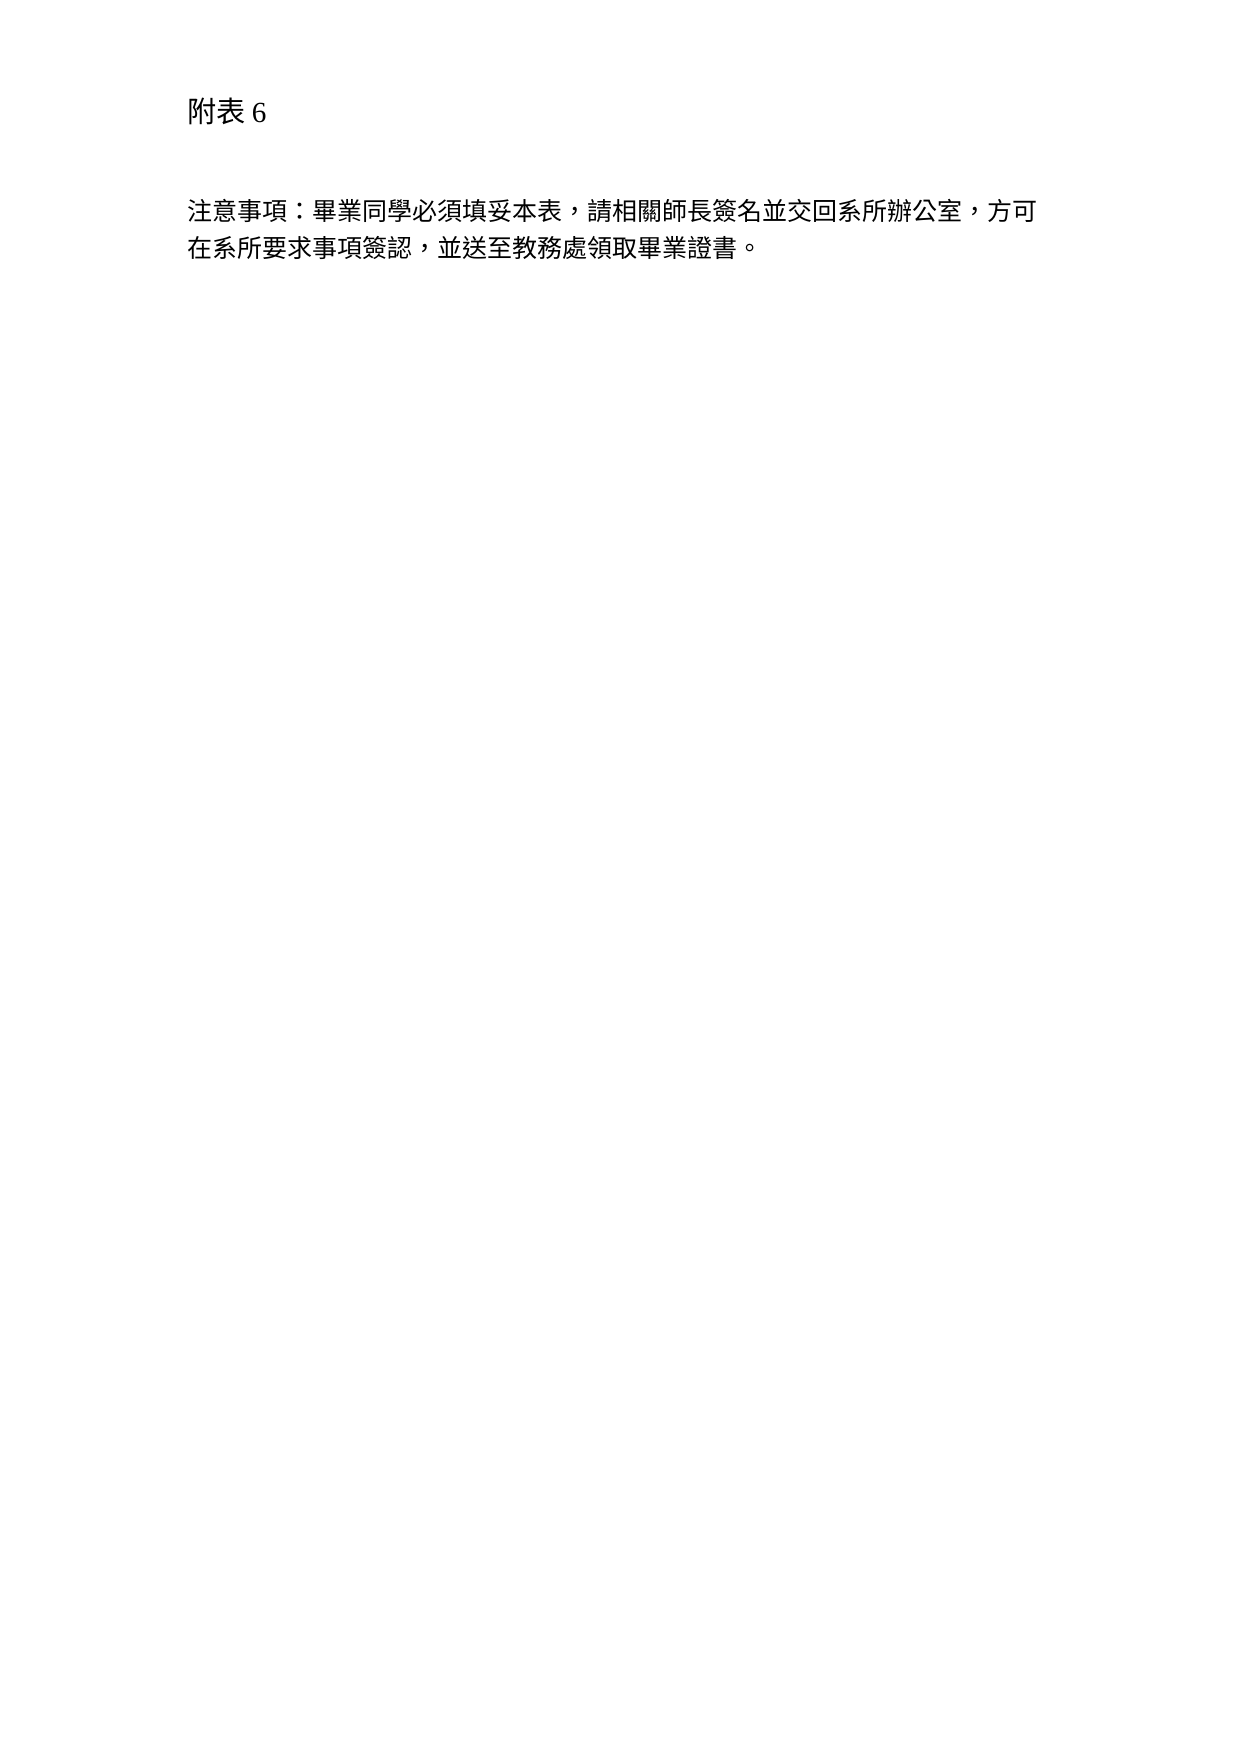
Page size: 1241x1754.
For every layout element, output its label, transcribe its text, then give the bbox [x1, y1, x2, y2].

text [187, 158, 1053, 192]
text 注意事項：畢業同學必須填妥本表，請相關師長簽名並交回系所辦公室，方可在系所要求事項簽認，並送至教務處領取畢業證書。 [187, 192, 1053, 264]
